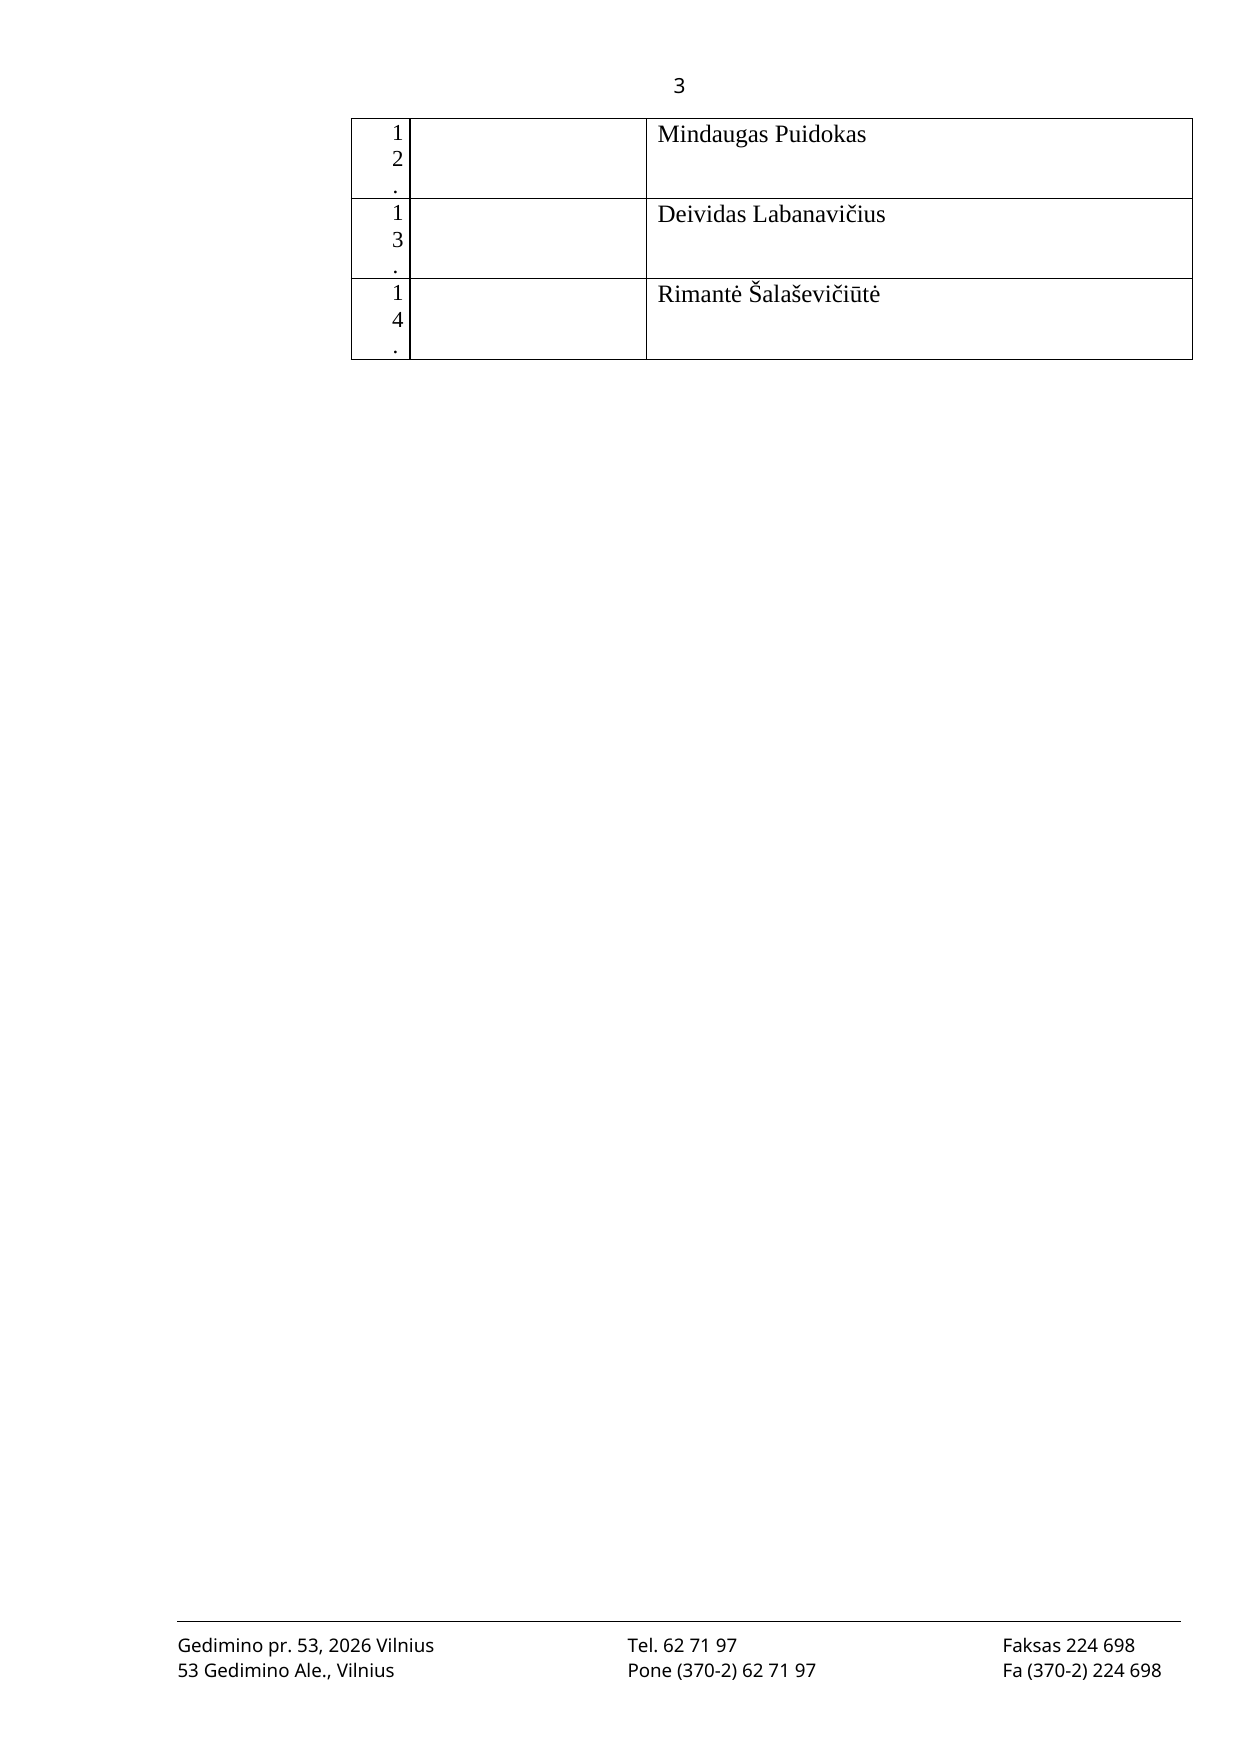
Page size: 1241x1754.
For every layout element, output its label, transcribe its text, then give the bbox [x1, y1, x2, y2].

table_cell [352, 199, 409, 278]
table_cell [411, 279, 646, 358]
table_cell Rimantė Šalaševičiūtė [647, 279, 1192, 358]
table_cell Deividas Labanavičius [647, 199, 1192, 278]
table_cell Mindaugas Puidokas [647, 119, 1192, 198]
table_cell [411, 199, 646, 278]
table_cell [411, 119, 646, 198]
table_cell [352, 279, 409, 358]
table_cell [352, 119, 409, 198]
